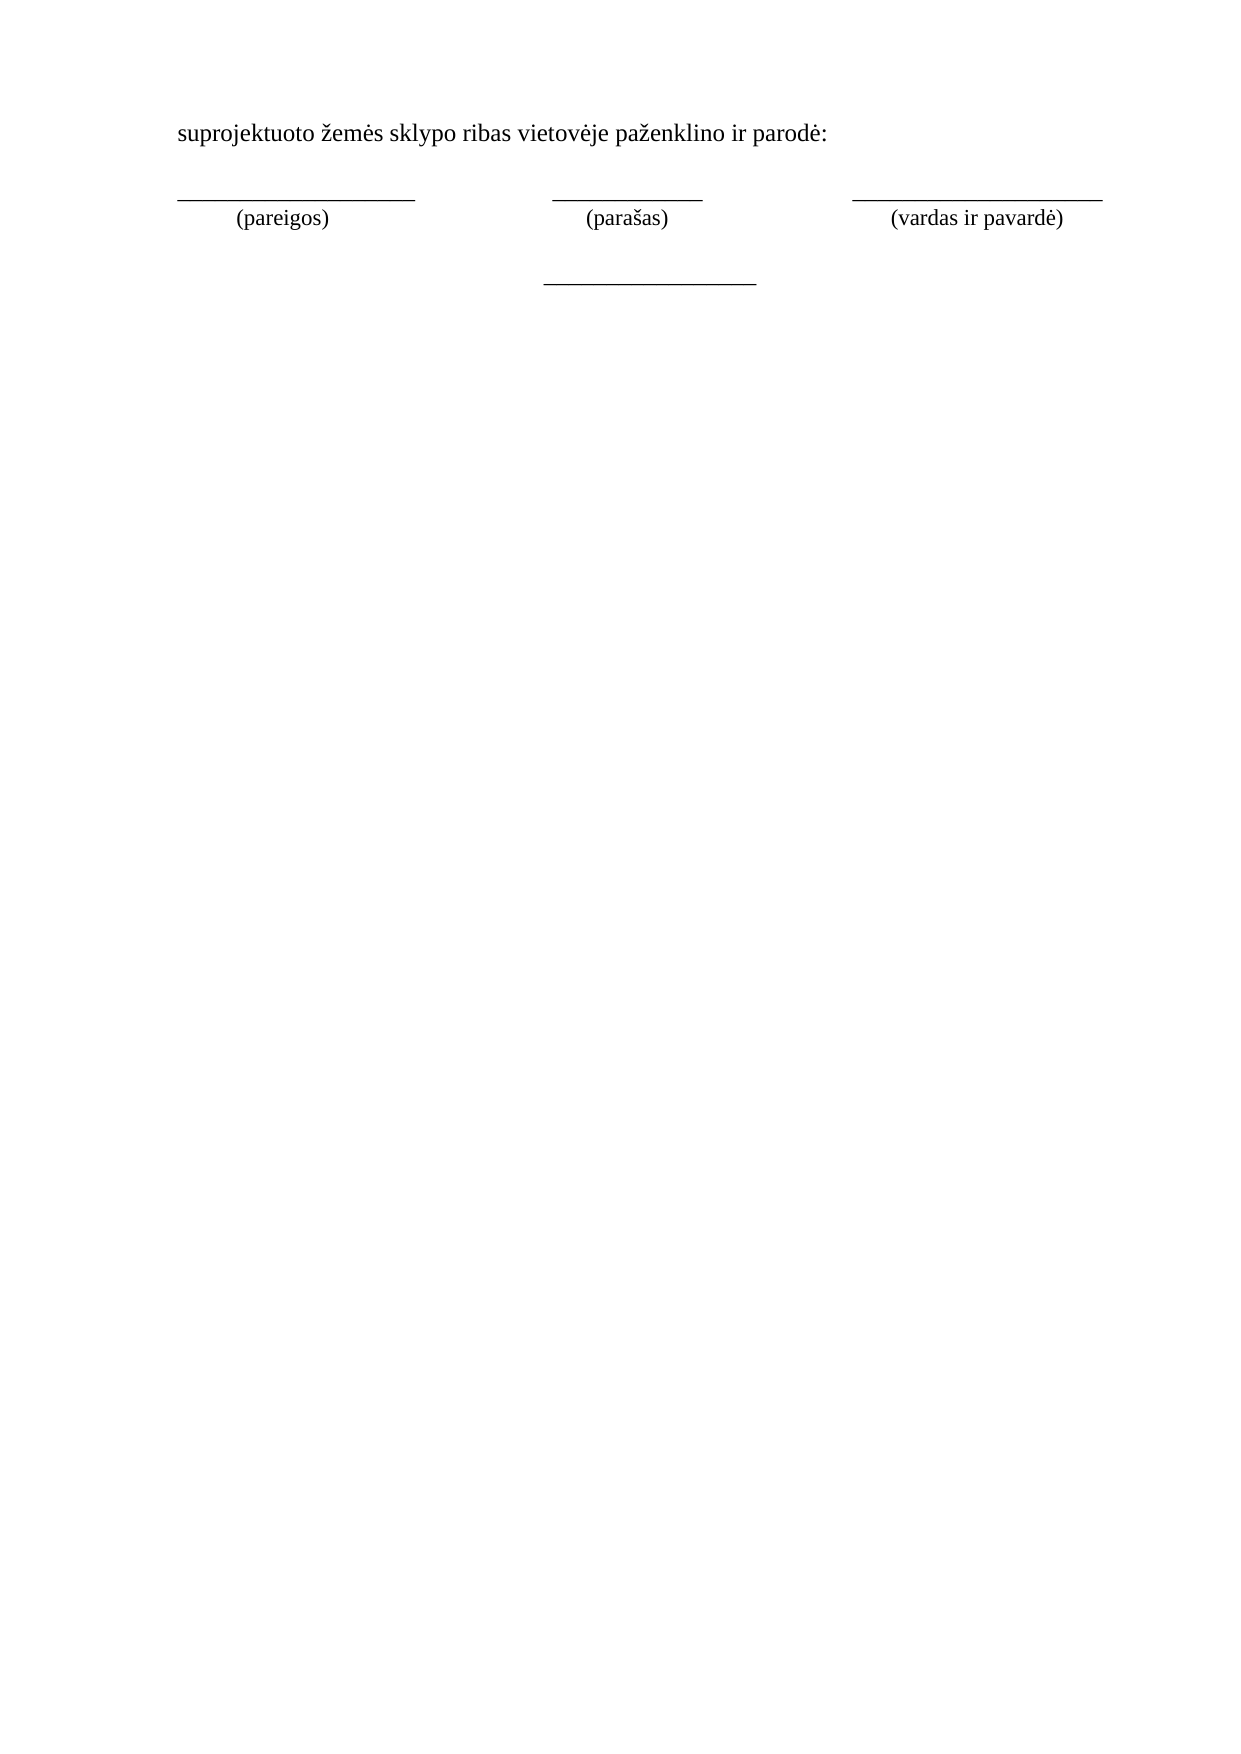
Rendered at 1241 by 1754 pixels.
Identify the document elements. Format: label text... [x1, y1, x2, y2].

text suprojektuoto žemės sklypo ribas vietovėje paženklino ir parodė: [177, 118, 1122, 147]
text _________________ [177, 259, 1122, 288]
text ___________________ ____________ ____________________ [177, 176, 1122, 204]
text (pareigos) (parašas) (vardas ir pavardė) [177, 204, 1122, 231]
